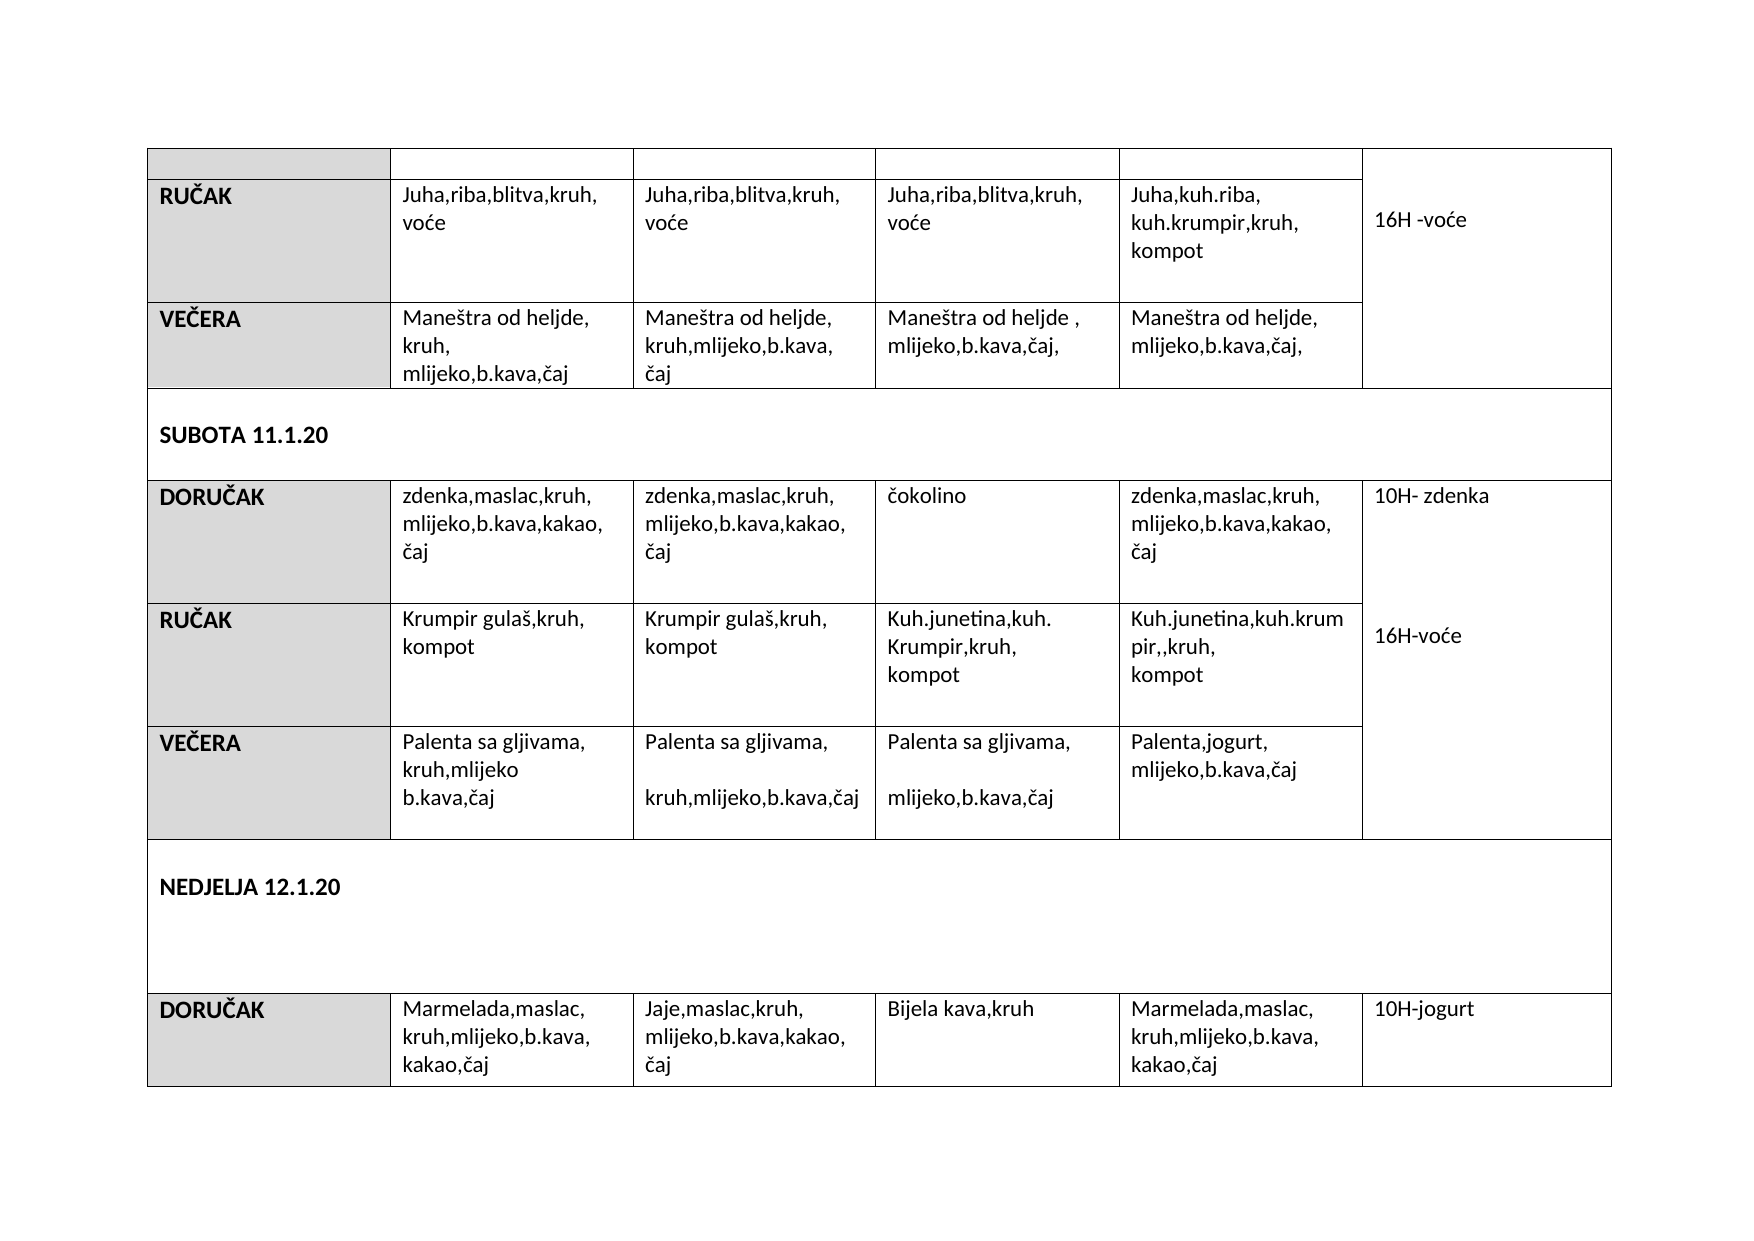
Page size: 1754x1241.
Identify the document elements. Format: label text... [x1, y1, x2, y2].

table_cell Maneštra od heljde , mlijeko,b.kava,čaj, [876, 303, 1119, 387]
table_cell Bijela kava,kruh [876, 994, 1119, 1086]
table_cell [148, 149, 390, 179]
table_cell NEDJELJA 12.1.20 [148, 840, 1611, 993]
table_cell Palenta sa gljivama, kruh,mlijeko,b.kava,čaj [634, 727, 875, 839]
table_cell Juha,riba,blitva,kruh, voće [634, 180, 875, 302]
table_cell [876, 149, 1119, 179]
table_cell RUČAK [148, 604, 390, 726]
table_cell zdenka,maslac,kruh, mlijeko,b.kava,kakao, čaj [391, 481, 633, 603]
table_cell Jaje,maslac,kruh, mlijeko,b.kava,kakao, čaj [634, 994, 875, 1086]
table_cell Maneštra od heljde, kruh, mlijeko,b.kava,čaj [391, 303, 633, 387]
table_cell Juha,kuh.riba, kuh.krumpir,kruh, kompot [1120, 180, 1362, 302]
table_cell SUBOTA 11.1.20 [148, 389, 1611, 480]
table_cell Maneštra od heljde, kruh,mlijeko,b.kava, čaj [634, 303, 875, 387]
table_cell Kuh.junetina,kuh.krumpir,,kruh, kompot [1120, 604, 1362, 726]
table_cell [1120, 149, 1362, 179]
table_cell Marmelada,maslac, kruh,mlijeko,b.kava, kakao,čaj [1120, 994, 1362, 1086]
table_cell zdenka,maslac,kruh, mlijeko,b.kava,kakao, čaj [1120, 481, 1362, 603]
table_cell Palenta,jogurt, mlijeko,b.kava,čaj [1120, 727, 1362, 839]
table_cell čokolino [876, 481, 1119, 603]
table_cell Maneštra od heljde, mlijeko,b.kava,čaj, [1120, 303, 1362, 387]
table_cell Palenta sa gljivama, kruh,mlijeko b.kava,čaj [391, 727, 633, 839]
table_cell [391, 149, 633, 179]
table_cell DORUČAK [148, 994, 390, 1086]
table_cell 16H -voće [1363, 149, 1611, 387]
table_cell Krumpir gulaš,kruh, kompot [391, 604, 633, 726]
table_cell Kuh.junetina,kuh. Krumpir,kruh, kompot [876, 604, 1119, 726]
table_cell 10H- zdenka 16H-voće [1363, 481, 1611, 839]
table_cell Krumpir gulaš,kruh, kompot [634, 604, 875, 726]
table_cell RUČAK [148, 180, 390, 302]
table_cell Marmelada,maslac, kruh,mlijeko,b.kava, kakao,čaj [391, 994, 633, 1086]
table_cell [634, 149, 875, 179]
table_cell zdenka,maslac,kruh, mlijeko,b.kava,kakao, čaj [634, 481, 875, 603]
table_cell Juha,riba,blitva,kruh, voće [876, 180, 1119, 302]
table_cell DORUČAK [148, 481, 390, 603]
table_cell Juha,riba,blitva,kruh, voće [391, 180, 633, 302]
table_cell VEČERA [148, 727, 390, 839]
table_cell Palenta sa gljivama, mlijeko,b.kava,čaj [876, 727, 1119, 839]
table_cell VEČERA [148, 303, 390, 387]
table_cell 10H-jogurt [1363, 994, 1611, 1086]
